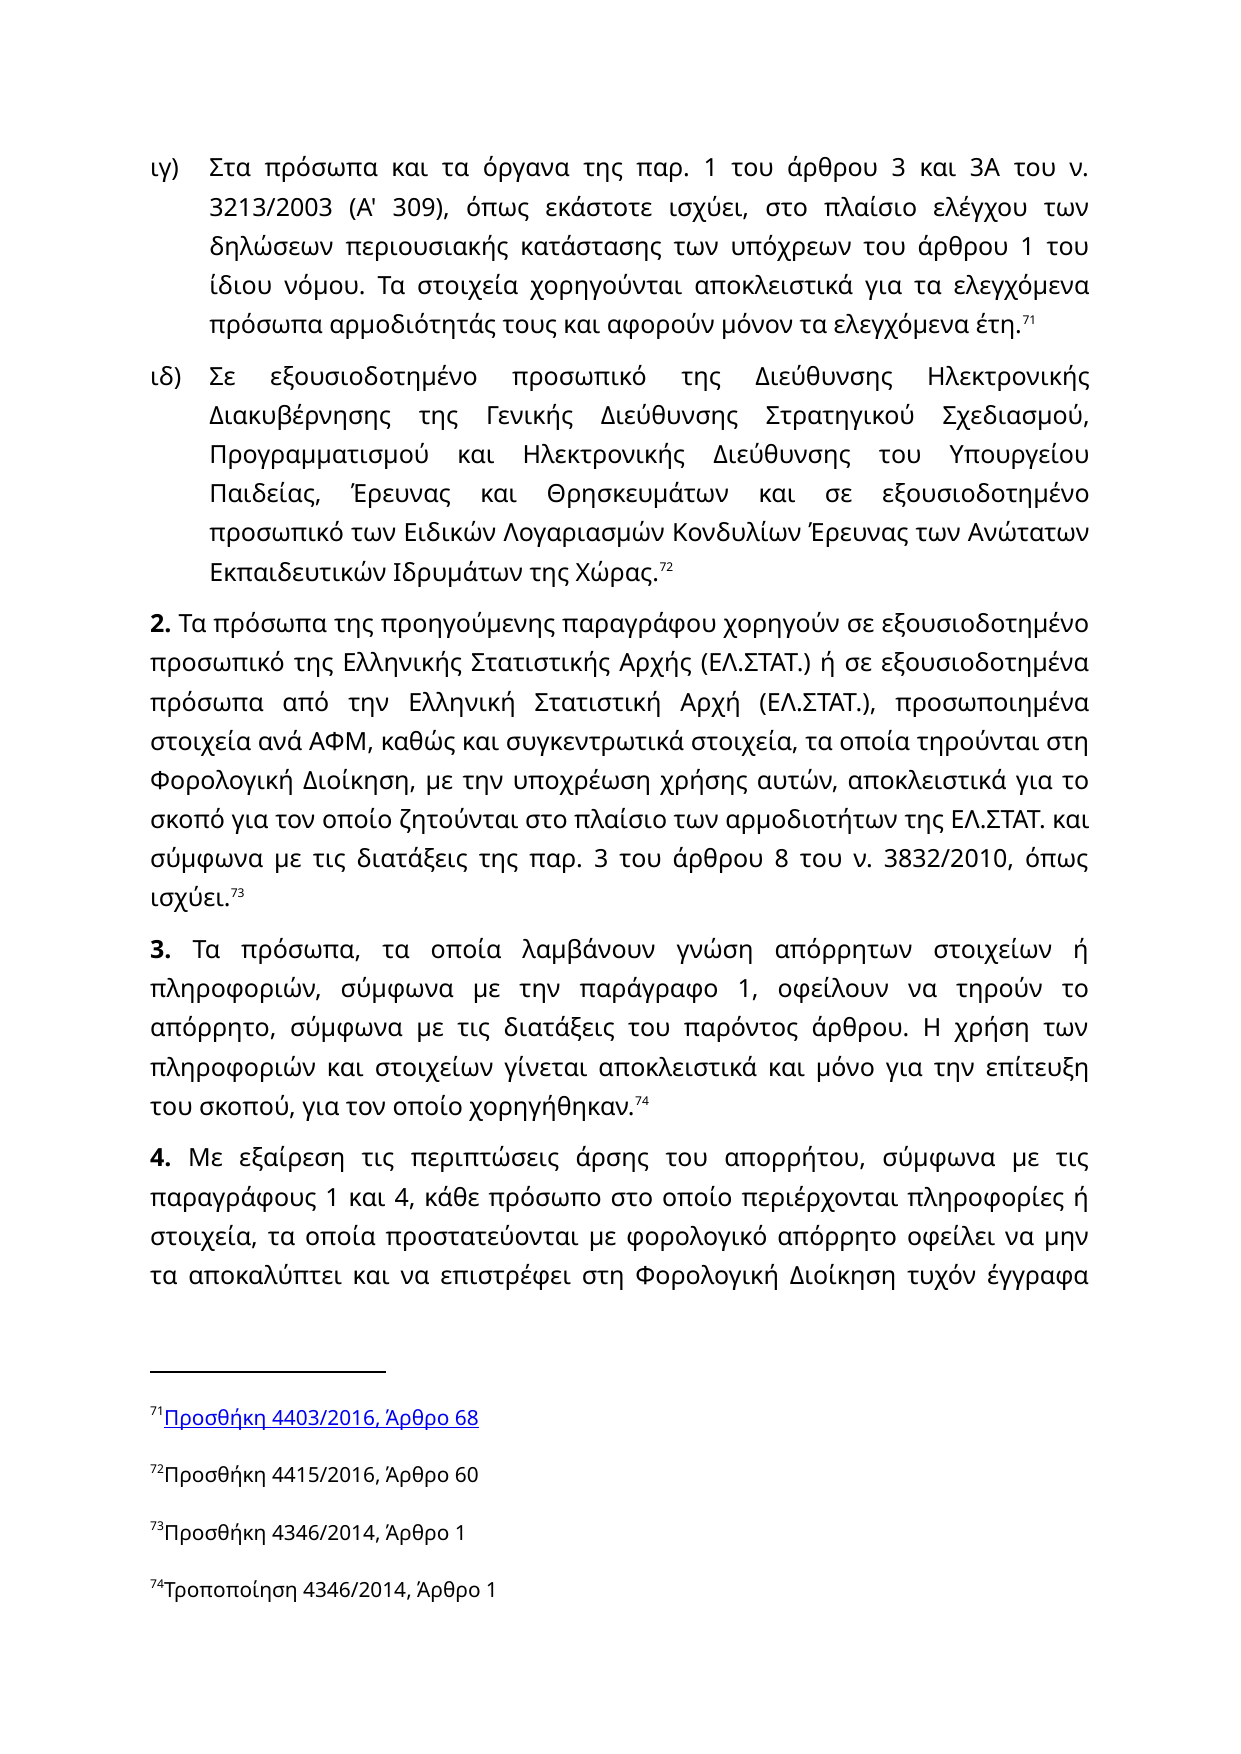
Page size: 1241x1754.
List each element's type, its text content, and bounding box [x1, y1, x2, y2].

text Τροποποίηση 4346/2014, Άρθρο 1 [150, 1576, 1090, 1604]
text Προσθήκη 4415/2016, Άρθρο 60 [150, 1460, 1090, 1489]
list ιγ) Στα πρόσωπα και τα όργανα της παρ. 1 του άρθρου 3 και 3Α του ν. 3213/2003 (Α' 309), όπως εκάστοτε ισχύει, στο πλαίσιο ελέγχου των δηλώσεων περιουσιακής κατάστασης των υπόχρεων του άρθρου 1 του ίδιου νόμου. Τα στοιχεία χορηγούνται αποκλειστικά για τα ελεγχόμενα πρόσωπα αρμοδιότητάς τους και αφορούν μόνον τα ελεγχόμενα έτη. [150, 150, 1090, 341]
text Προσθήκη 4403/2016, Άρθρο 68 [150, 1403, 1090, 1431]
text 4. Με εξαίρεση τις περιπτώσεις άρσης του απορρήτου, σύμφωνα με τις παραγράφους 1 και 4, κάθε πρόσωπο στο οποίο περιέρχονται πληροφορίες ή στοιχεία, τα οποία προστατεύονται με φορολογικό απόρρητο οφείλει να μην τα αποκαλύπτει και να επιστρέφει στη Φορολογική Διοίκηση τυχόν έγγραφα [150, 1140, 1090, 1292]
text 2. Τα πρόσωπα της προηγούμενης παραγράφου χορηγούν σε εξουσιοδοτημένο προσωπικό της Ελληνικής Στατιστικής Αρχής (ΕΛ.ΣΤΑΤ.) ή σε εξουσιοδοτημένα πρόσωπα από την Ελληνική Στατιστική Αρχή (ΕΛ.ΣΤΑΤ.), προσωποιημένα στοιχεία ανά ΑΦΜ, καθώς και συγκεντρωτικά στοιχεία, τα οποία τηρούνται στη Φορολογική Διοίκηση, με την υποχρέωση χρήσης αυτών, αποκλειστικά για το σκοπό για τον οποίο ζητούνται στο πλαίσιο των αρμοδιοτήτων της ΕΛ.ΣΤΑΤ. και σύμφωνα με τις διατάξεις της παρ. 3 του άρθρου 8 του ν. 3832/2010, όπως ισχύει. [150, 606, 1090, 914]
list ιδ) Σε εξουσιοδοτημένο προσωπικό της Διεύθυνσης Ηλεκτρονικής Διακυβέρνησης της Γενικής Διεύθυνσης Στρατηγικού Σχεδιασμού, Προγραμματισμού και Ηλεκτρονικής Διεύθυνσης του Υπουργείου Παιδείας, Έρευνας και Θρησκευμάτων και σε εξουσιοδοτημένο προσωπικό των Ειδικών Λογαριασμών Κονδυλίων Έρευνας των Ανώτατων Εκπαιδευτικών Ιδρυμάτων της Χώρας. [150, 358, 1090, 588]
text 3. Τα πρόσωπα, τα οποία λαμβάνουν γνώση απόρρητων στοιχείων ή πληροφοριών, σύμφωνα με την παράγραφο 1, οφείλουν να τηρούν το απόρρητο, σύμφωνα με τις διατάξεις του παρόντος άρθρου. Η χρήση των πληροφοριών και στοιχείων γίνεται αποκλειστικά και μόνο για την επίτευξη του σκοπού, για τον οποίο χορηγήθηκαν. [150, 932, 1090, 1122]
text Προσθήκη 4346/2014, Άρθρο 1 [150, 1518, 1090, 1546]
